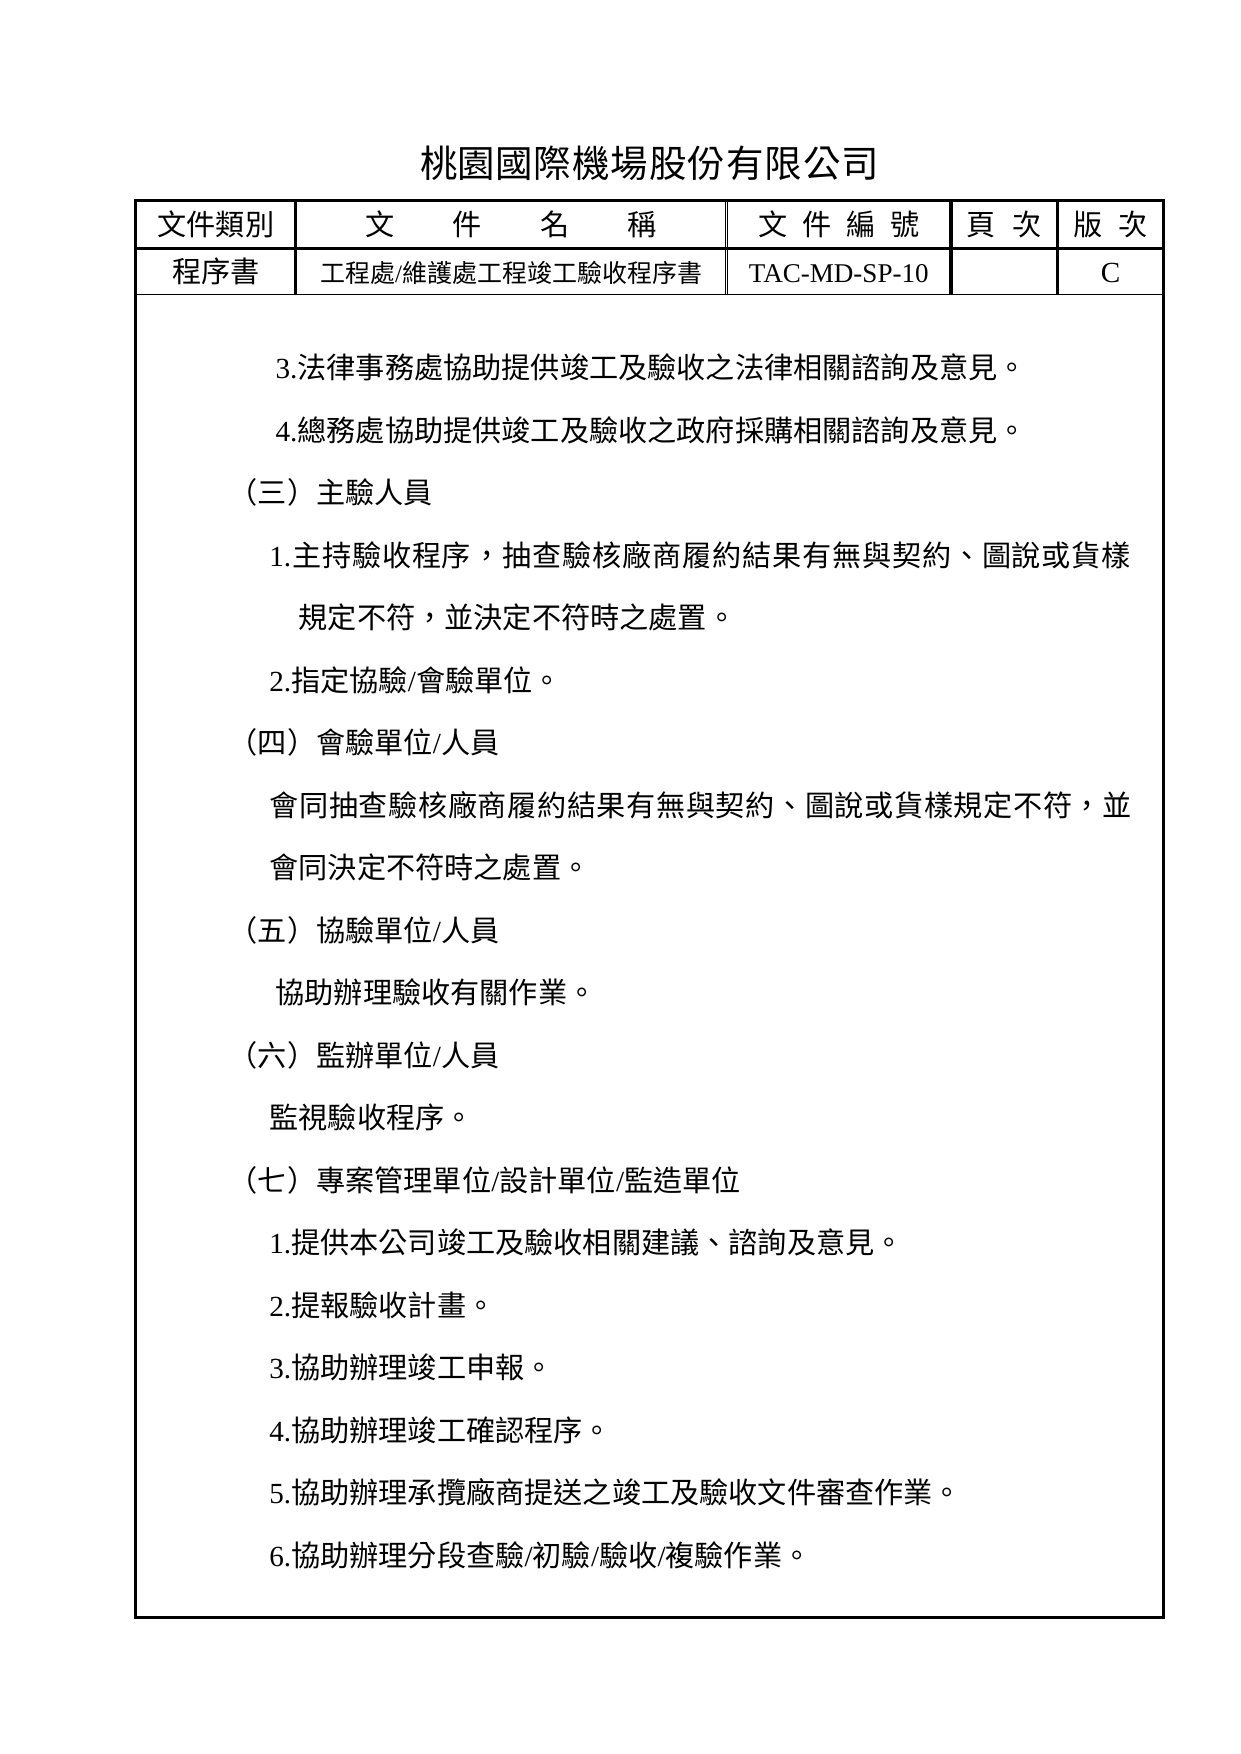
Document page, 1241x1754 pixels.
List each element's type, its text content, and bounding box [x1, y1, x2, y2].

text 4.協助辦理竣工確認程序。 [269, 1387, 1133, 1449]
text 6.協助辦理分段查驗/初驗/驗收/複驗作業。 [269, 1512, 1133, 1574]
text 協助辦理驗收有關作業。 [275, 949, 1133, 1012]
text 2.指定協驗/會驗單位。 [269, 637, 1133, 699]
text 1.提供本公司竣工及驗收相關建議、諮詢及意見。 [269, 1199, 1133, 1262]
text 會同抽查驗核廠商履約結果有無與契約、圖說或貨樣規定不符，並會同決定不符時之處置。 [269, 762, 1133, 887]
text （三）主驗人員 [228, 449, 1133, 512]
text （七）專案管理單位/設計單位/監造單位 [228, 1137, 1133, 1199]
text （六）監辦單位/人員 [228, 1012, 1133, 1074]
text 監視驗收程序。 [269, 1074, 1133, 1137]
text 2.提報驗收計畫。 [269, 1262, 1133, 1324]
text （四）會驗單位/人員 [228, 699, 1133, 762]
text 5.協助辦理承攬廠商提送之竣工及驗收文件審查作業。 [269, 1449, 1133, 1512]
text 3.協助辦理竣工申報。 [269, 1324, 1133, 1387]
text 3.法律事務處協助提供竣工及驗收之法律相關諮詢及意見。 [275, 324, 1133, 387]
text 1.主持驗收程序，抽查驗核廠商履約結果有無與契約、圖說或貨樣規定不符，並決定不符時之處置。 [269, 512, 1133, 637]
text 4.總務處協助提供竣工及驗收之政府採購相關諮詢及意見。 [275, 387, 1133, 449]
text （五）協驗單位/人員 [228, 887, 1133, 949]
